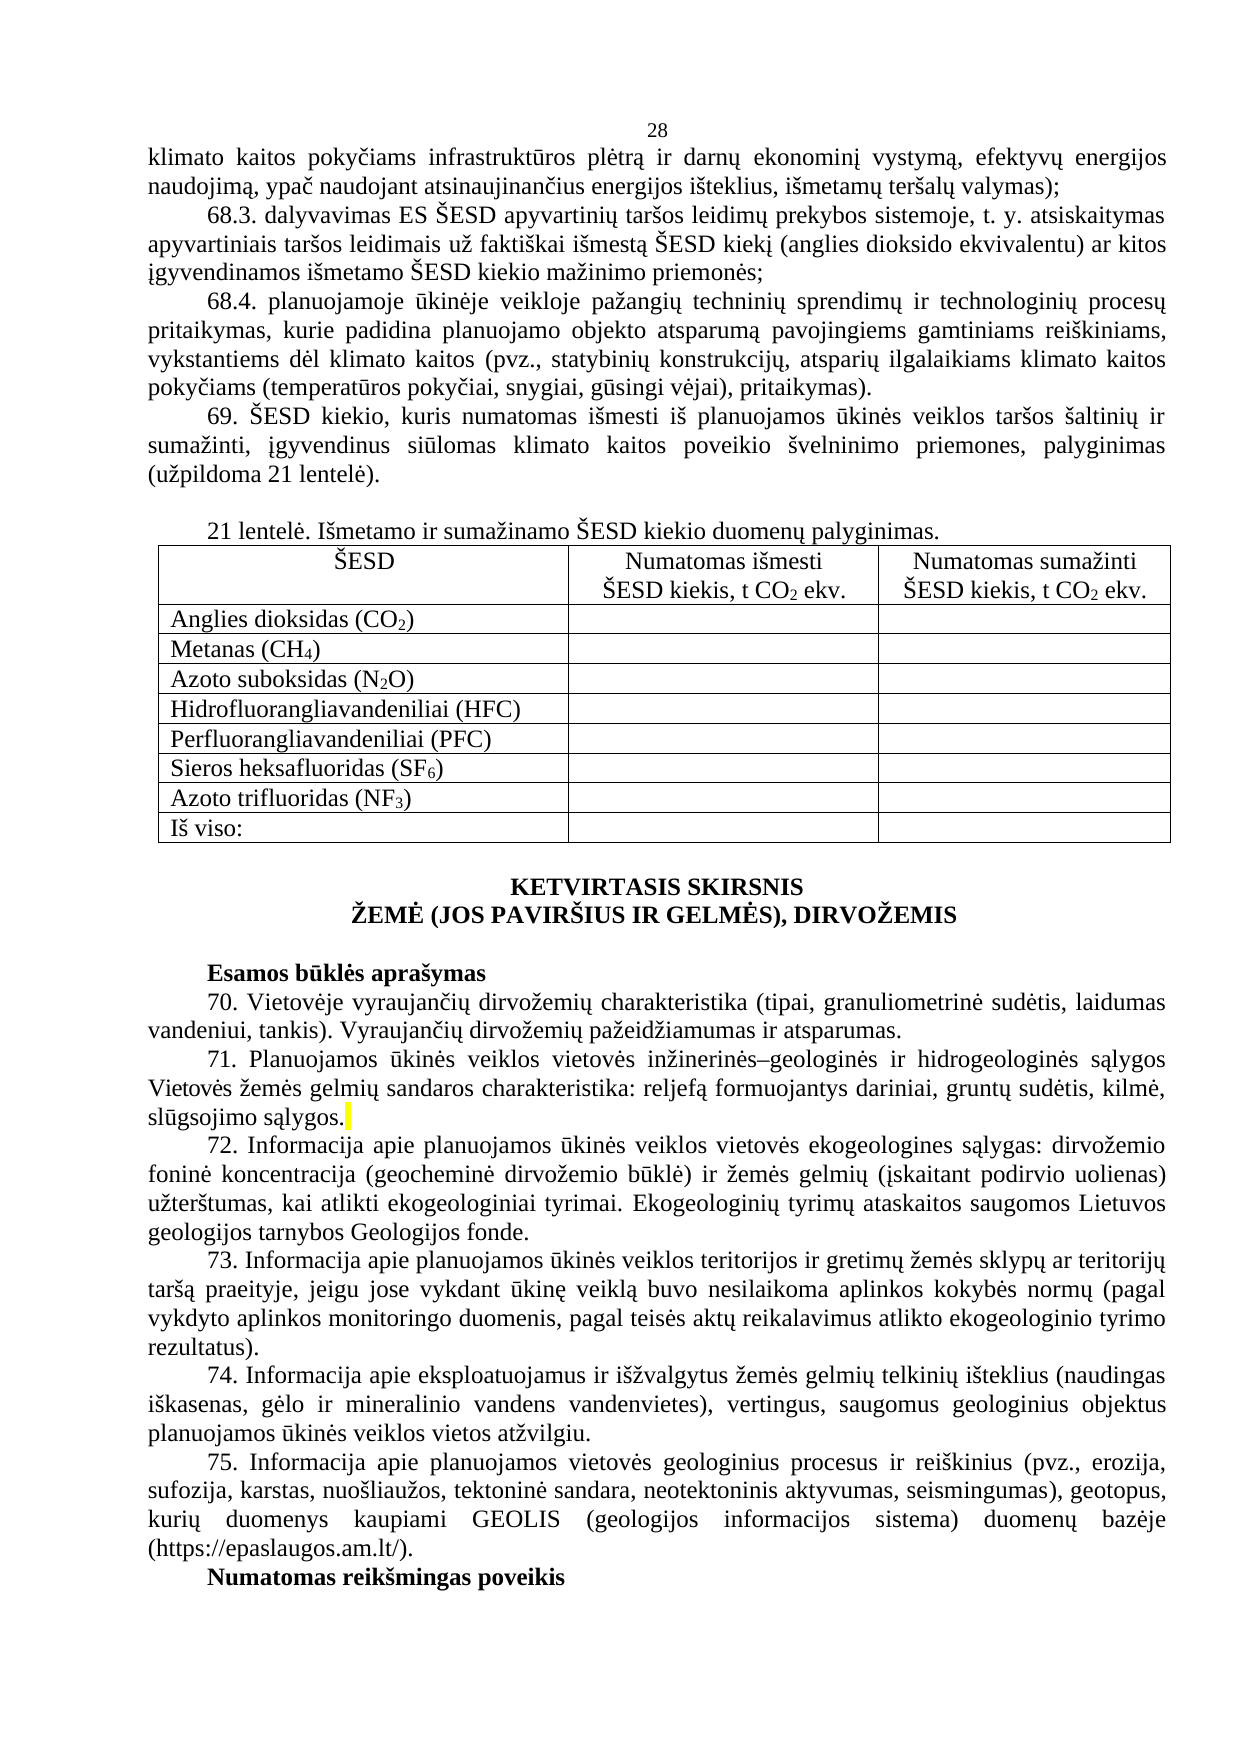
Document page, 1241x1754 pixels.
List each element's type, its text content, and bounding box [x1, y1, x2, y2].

table_cell Metanas (CH4) [159, 634, 568, 663]
table_cell [879, 724, 1170, 752]
table_cell [879, 754, 1170, 782]
text 68.3. dalyvavimas ES ŠESD apyvartinių taršos leidimų prekybos sistemoje, t. y. atsiskaitymas apyvartiniais taršos leidimais už faktiškai išmestą ŠESD kiekį (anglies dioksido ekvivalentu) ar kitos įgyvendinamos išmetamo ŠESD kiekio mažinimo priemonės; [148, 200, 1167, 286]
text 73. Informacija apie planuojamos ūkinės veiklos teritorijos ir gretimų žemės sklypų ar teritorijų taršą praeityje, jeigu jose vykdant ūkinę veiklą buvo nesilaikoma aplinkos kokybės normų (pagal vykdyto aplinkos monitoringo duomenis, pagal teisės aktų reikalavimus atlikto ekogeologinio tyrimo rezultatus). [148, 1245, 1167, 1360]
table_cell [569, 783, 878, 812]
table_cell [569, 634, 878, 663]
text Esamos būklės aprašymas [148, 958, 1167, 987]
table_cell Sieros heksafluoridas (SF6) [159, 754, 568, 782]
text 72. Informacija apie planuojamos ūkinės veiklos vietovės ekogeologines sąlygas: dirvožemio foninė koncentracija (geocheminė dirvožemio būklė) ir žemės gelmių (įskaitant podirvio uolienas) užterštumas, kai atlikti ekogeologiniai tyrimai. Ekogeologinių tyrimų ataskaitos saugomos Lietuvos geologijos tarnybos Geologijos fonde. [148, 1130, 1167, 1245]
table_cell [879, 783, 1170, 812]
table_cell [879, 605, 1170, 633]
table_header Numatomas išmesti ŠESD kiekis, t CO2 ekv. [569, 546, 878, 603]
table_cell [569, 813, 878, 842]
table_cell Hidrofluorangliavandeniliai (HFC) [159, 694, 568, 723]
table_cell [879, 694, 1170, 723]
table_cell Iš viso: [159, 813, 568, 842]
table_cell Perfluorangliavandeniliai (PFC) [159, 724, 568, 752]
text KETVIRTASIS SKIRSNIS [148, 872, 1167, 900]
text 71. Planuojamos ūkinės veiklos vietovės inžinerinės–geologinės ir hidrogeologinės sąlygos Vietovės žemės gelmių sandaros charakteristika: reljefą formuojantys dariniai, gruntų sudėtis, kilmė, slūgsojimo sąlygos. [148, 1044, 1167, 1130]
table_cell Anglies dioksidas (CO2) [159, 605, 568, 633]
table_cell [879, 813, 1170, 842]
table_cell [569, 724, 878, 752]
table_cell [879, 664, 1170, 693]
text ŽEMĖ (JOS PAVIRŠIUS IR GELMĖS), DIRVOŽEMIS [148, 900, 1167, 929]
table_header Numatomas sumažinti ŠESD kiekis, t CO2 ekv. [879, 546, 1170, 603]
table_cell [569, 664, 878, 693]
table_cell [569, 754, 878, 782]
table_cell [569, 694, 878, 723]
text 21 lentelė. Išmetamo ir sumažinamo ŠESD kiekio duomenų palyginimas. [148, 516, 1167, 545]
text 68.4. planuojamoje ūkinėje veikloje pažangių techninių sprendimų ir technologinių procesų pritaikymas, kurie padidina planuojamo objekto atsparumą pavojingiems gamtiniams reiškiniams, vykstantiems dėl klimato kaitos (pvz., statybinių konstrukcijų, atsparių ilgalaikiams klimato kaitos pokyčiams (temperatūros pokyčiai, snygiai, gūsingi vėjai), pritaikymas). [148, 286, 1167, 401]
text klimato kaitos pokyčiams infrastruktūros plėtrą ir darnų ekonominį vystymą, efektyvų energijos naudojimą, ypač naudojant atsinaujinančius energijos išteklius, išmetamų teršalų valymas); [148, 142, 1167, 200]
text 74. Informacija apie eksploatuojamus ir išžvalgytus žemės gelmių telkinių išteklius (naudingas iškasenas, gėlo ir mineralinio vandens vandenvietes), vertingus, saugomus geologinius objektus planuojamos ūkinės veiklos vietos atžvilgiu. [148, 1360, 1167, 1447]
table_header ŠESD [159, 546, 568, 603]
text 69. ŠESD kiekio, kuris numatomas išmesti iš planuojamos ūkinės veiklos taršos šaltinių ir sumažinti, įgyvendinus siūlomas klimato kaitos poveikio švelninimo priemones, palyginimas (užpildoma 21 lentelė). [148, 401, 1167, 487]
table_cell [569, 605, 878, 633]
table_cell Azoto trifluoridas (NF3) [159, 783, 568, 812]
table_cell [879, 634, 1170, 663]
text 70. Vietovėje vyraujančių dirvožemių charakteristika (tipai, granuliometrinė sudėtis, laidumas vandeniui, tankis). Vyraujančių dirvožemių pažeidžiamumas ir atsparumas. [148, 987, 1167, 1044]
text 75. Informacija apie planuojamos vietovės geologinius procesus ir reiškinius (pvz., erozija, sufozija, karstas, nuošliaužos, tektoninė sandara, neotektoninis aktyvumas, seismingumas), geotopus, kurių duomenys kaupiami GEOLIS (geologijos informacijos sistema) duomenų bazėje (https://epaslaugos.am.lt/). [148, 1447, 1167, 1562]
table_cell Azoto suboksidas (N2O) [159, 664, 568, 693]
text Numatomas reikšmingas poveikis [148, 1562, 1167, 1590]
